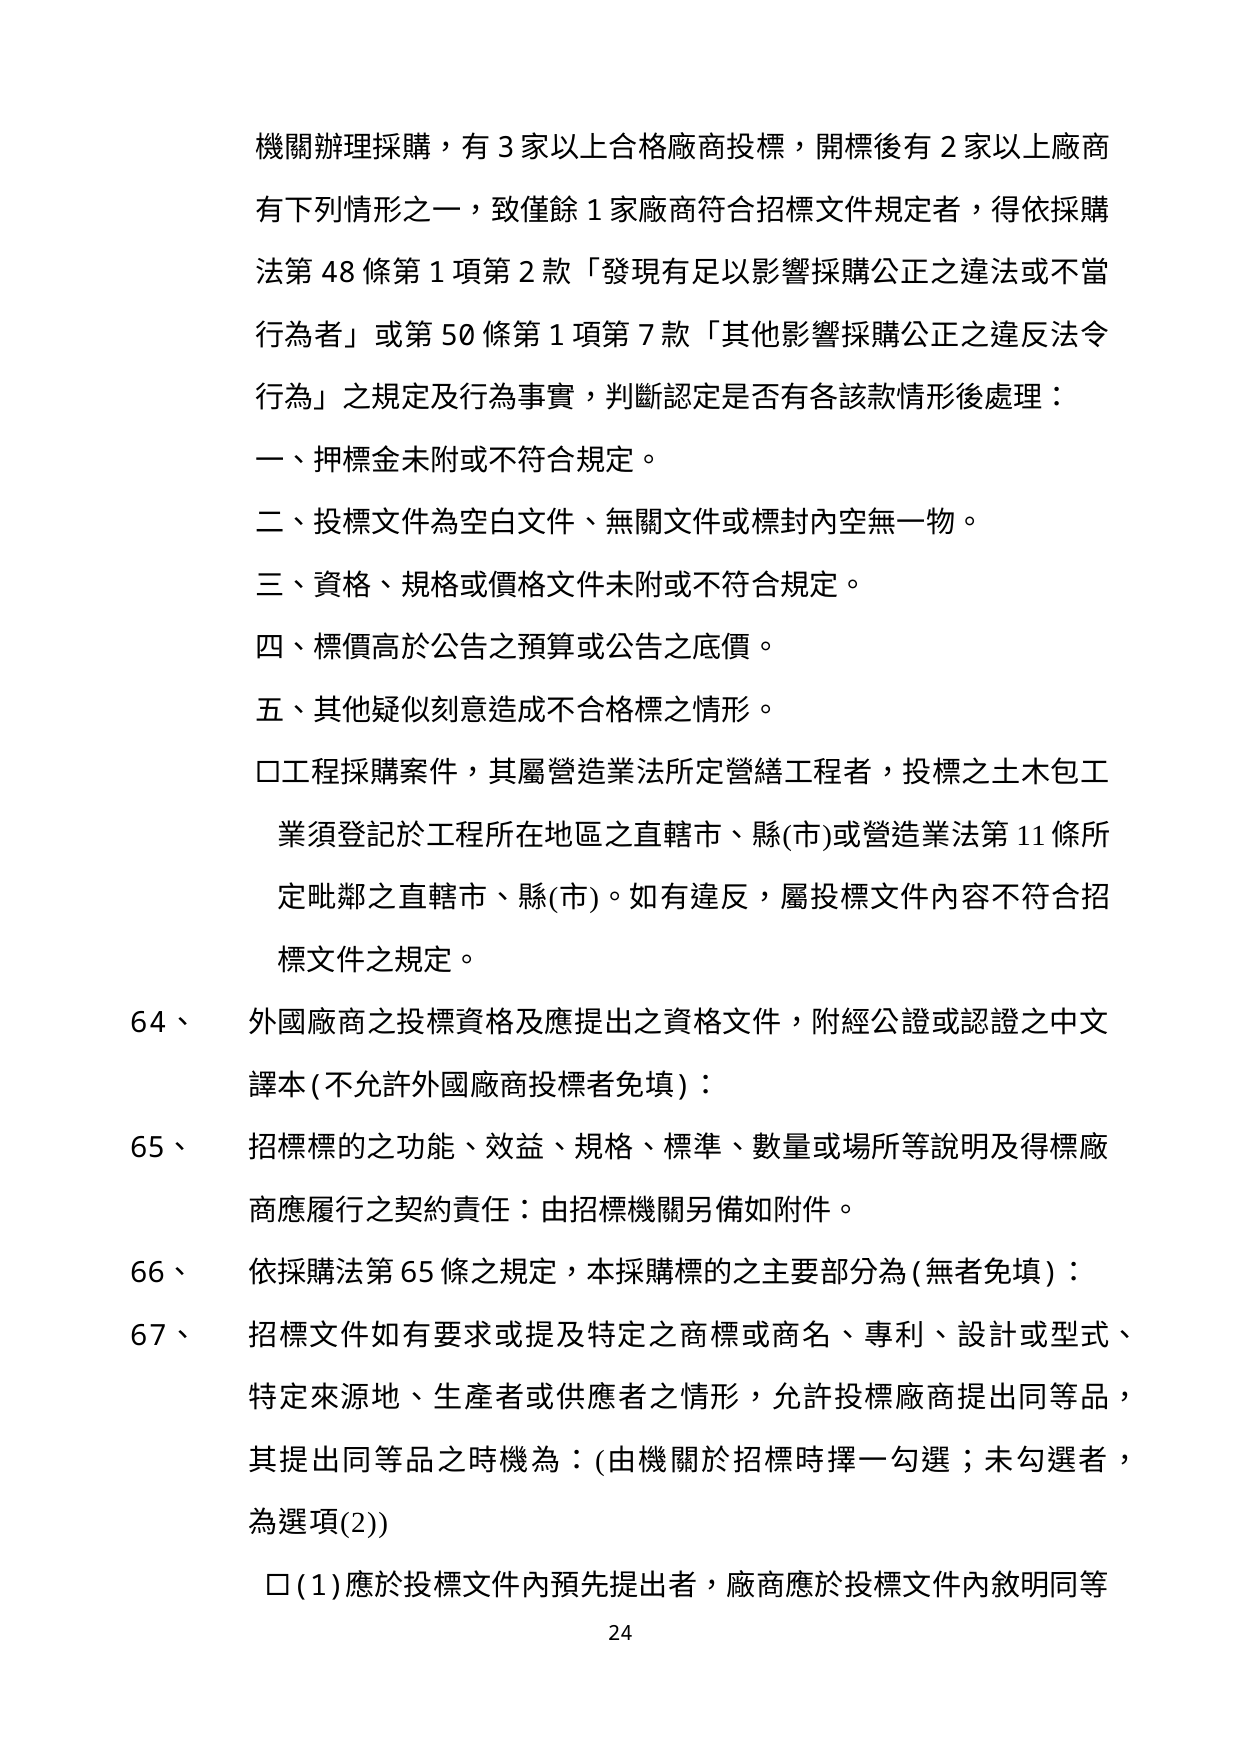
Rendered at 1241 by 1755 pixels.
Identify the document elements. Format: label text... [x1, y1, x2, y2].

text 四、標價高於公告之預算或公告之底價。 [255, 603, 1110, 666]
text 工程採購案件，其屬營造業法所定營繕工程者，投標之土木包工業須登記於工程所在地區之直轄市、縣(市)或營造業法第11條所定毗鄰之直轄市、縣(市)。如有違反，屬投標文件內容不符合招標文件之規定。 [255, 728, 1110, 978]
list 依採購法第65條之規定，本採購標的之主要部分為(無者免填)： [130, 1228, 1110, 1291]
text (1)應於投標文件內預先提出者，廠商應於投標文件內敘明同等 [130, 1541, 1110, 1603]
list 外國廠商之投標資格及應提出之資格文件，附經公證或認證之中文譯本(不允許外國廠商投標者免填)： [130, 978, 1110, 1103]
text 機關辦理採購，有3家以上合格廠商投標，開標後有2家以上廠商有下列情形之一，致僅餘1家廠商符合招標文件規定者，得依採購法第48條第1項第2款「發現有足以影響採購公正之違法或不當行為者」或第50條第1項第7款「其他影響採購公正之違反法令行為」之規定及行為事實，判斷認定是否有各該款情形後處理： [255, 103, 1110, 416]
list 招標文件如有要求或提及特定之商標或商名、專利、設計或型式、特定來源地、生產者或供應者之情形，允許投標廠商提出同等品，其提出同等品之時機為：(由機關於招標時擇一勾選；未勾選者，為選項(2)) [130, 1291, 1110, 1541]
list 招標標的之功能、效益、規格、標準、數量或場所等說明及得標廠商應履行之契約責任：由招標機關另備如附件。 [130, 1103, 1110, 1228]
text 三、資格、規格或價格文件未附或不符合規定。 [255, 541, 1110, 603]
text 一、押標金未附或不符合規定。 [255, 416, 1110, 478]
text 二、投標文件為空白文件、無關文件或標封內空無一物。 [255, 478, 1110, 541]
text 五、其他疑似刻意造成不合格標之情形。 [255, 666, 1110, 728]
